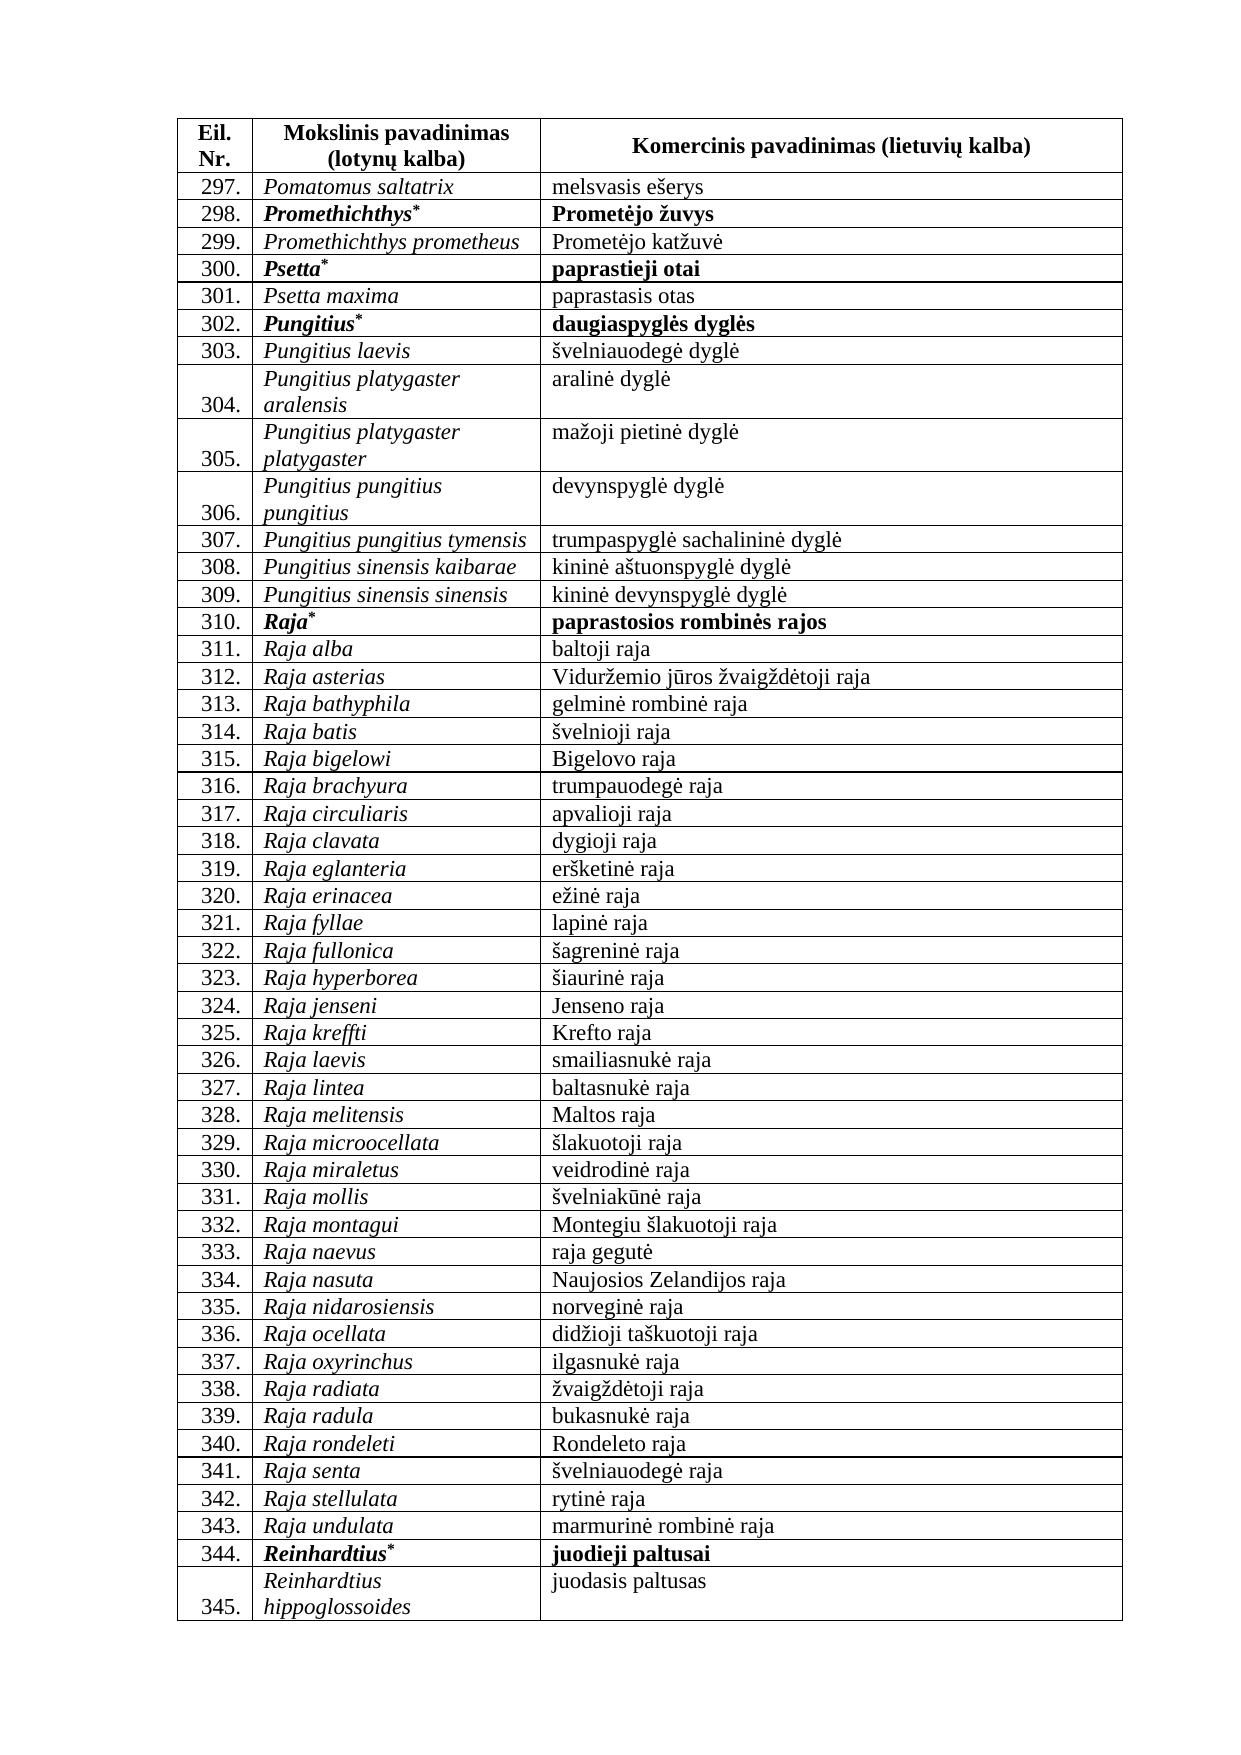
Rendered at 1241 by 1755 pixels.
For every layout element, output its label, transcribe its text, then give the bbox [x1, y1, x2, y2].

table_cell Raja circuliaris [253, 800, 540, 826]
table_cell Raja radula [253, 1403, 540, 1429]
table_cell juodasis paltusas [541, 1567, 1122, 1620]
table_cell 309. [178, 581, 252, 607]
table_cell bukasnukė raja [541, 1403, 1122, 1429]
table_header Komercinis pavadinimas (lietuvių kalba) [541, 119, 1122, 172]
table_cell 334. [178, 1266, 252, 1292]
table_cell Raja radiata [253, 1375, 540, 1402]
table_cell Raja lintea [253, 1074, 540, 1100]
table_cell 333. [178, 1238, 252, 1264]
table_cell 310. [178, 608, 252, 634]
table_cell Pungitius platygaster platygaster [253, 419, 540, 471]
table_cell Raja eglanteria [253, 855, 540, 881]
table_cell gelminė rombinė raja [541, 690, 1122, 717]
table_cell 316. [178, 773, 252, 799]
table_cell Raja stellulata [253, 1485, 540, 1511]
table_cell Raja montagui [253, 1211, 540, 1237]
table_cell 308. [178, 553, 252, 580]
table_cell 319. [178, 855, 252, 881]
table_cell 328. [178, 1101, 252, 1128]
table_cell smailiasnukė raja [541, 1046, 1122, 1073]
table_cell 345. [178, 1567, 252, 1620]
table_cell 340. [178, 1430, 252, 1456]
table_cell ilgasnukė raja [541, 1348, 1122, 1374]
table_cell baltasnukė raja [541, 1074, 1122, 1100]
table_cell 302. [178, 310, 252, 336]
table_cell Pungitius* [253, 310, 540, 336]
table_cell 313. [178, 690, 252, 717]
table_cell raja gegutė [541, 1238, 1122, 1264]
table_cell 325. [178, 1019, 252, 1045]
table_cell Montegiu šlakuotoji raja [541, 1211, 1122, 1237]
table_cell kininė devynspyglė dyglė [541, 581, 1122, 607]
table_cell 321. [178, 910, 252, 936]
table_cell 298. [178, 200, 252, 227]
table_cell Raja miraletus [253, 1156, 540, 1182]
table_cell 297. [178, 173, 252, 199]
table_cell trumpaspyglė sachalininė dyglė [541, 526, 1122, 552]
table_cell melsvasis ešerys [541, 173, 1122, 199]
table_cell marmurinė rombinė raja [541, 1512, 1122, 1538]
table_cell Raja laevis [253, 1046, 540, 1073]
table_cell 342. [178, 1485, 252, 1511]
table_cell Raja fyllae [253, 910, 540, 936]
table_cell Maltos raja [541, 1101, 1122, 1128]
table_cell devynspyglė dyglė [541, 472, 1122, 525]
table_cell lapinė raja [541, 910, 1122, 936]
table_cell 331. [178, 1184, 252, 1210]
table_cell šlakuotoji raja [541, 1129, 1122, 1155]
table_cell 317. [178, 800, 252, 826]
table_cell Viduržemio jūros žvaigždėtoji raja [541, 663, 1122, 689]
table_cell Raja naevus [253, 1238, 540, 1264]
table_cell Raja alba [253, 636, 540, 662]
table_cell 332. [178, 1211, 252, 1237]
table_cell apvalioji raja [541, 800, 1122, 826]
table_cell Raja clavata [253, 827, 540, 854]
table_cell 307. [178, 526, 252, 552]
table_cell 303. [178, 337, 252, 364]
table_cell paprastosios rombinės rajos [541, 608, 1122, 634]
table_cell 323. [178, 964, 252, 991]
table_cell Raja nasuta [253, 1266, 540, 1292]
table_cell 304. [178, 365, 252, 417]
table_cell didžioji taškuotoji raja [541, 1320, 1122, 1347]
table_cell trumpauodegė raja [541, 773, 1122, 799]
table_cell Rondeleto raja [541, 1430, 1122, 1456]
table_cell Pomatomus saltatrix [253, 173, 540, 199]
table_cell Raja batis [253, 718, 540, 744]
table_cell 318. [178, 827, 252, 854]
table_cell Raja nidarosiensis [253, 1293, 540, 1319]
table_cell baltoji raja [541, 636, 1122, 662]
table_cell Raja* [253, 608, 540, 634]
table_cell 335. [178, 1293, 252, 1319]
table_cell kininė aštuonspyglė dyglė [541, 553, 1122, 580]
table_cell 344. [178, 1540, 252, 1566]
table_cell norveginė raja [541, 1293, 1122, 1319]
table_header Eil. Nr. [178, 119, 252, 172]
table_cell 314. [178, 718, 252, 744]
table_cell Pungitius sinensis kaibarae [253, 553, 540, 580]
table_cell juodieji paltusai [541, 1540, 1122, 1566]
table_cell Promethichthys prometheus [253, 228, 540, 254]
table_header Mokslinis pavadinimas (lotynų kalba) [253, 119, 540, 172]
table_cell Pungitius platygaster aralensis [253, 365, 540, 417]
table_cell 300. [178, 255, 252, 281]
table_cell Raja rondeleti [253, 1430, 540, 1456]
table_cell Raja melitensis [253, 1101, 540, 1128]
table_cell Pungitius pungitius tymensis [253, 526, 540, 552]
table_cell veidrodinė raja [541, 1156, 1122, 1182]
table_cell Raja fullonica [253, 937, 540, 963]
table_cell šiaurinė raja [541, 964, 1122, 991]
table_cell ežinė raja [541, 882, 1122, 908]
table_cell 322. [178, 937, 252, 963]
table_cell mažoji pietinė dyglė [541, 419, 1122, 471]
table_cell šagreninė raja [541, 937, 1122, 963]
table_cell Naujosios Zelandijos raja [541, 1266, 1122, 1292]
table_cell švelniauodegė dyglė [541, 337, 1122, 364]
table_cell švelniauodegė raja [541, 1458, 1122, 1484]
table_cell rytinė raja [541, 1485, 1122, 1511]
table_cell paprastieji otai [541, 255, 1122, 281]
table_cell Pungitius sinensis sinensis [253, 581, 540, 607]
table_cell 301. [178, 283, 252, 309]
table_cell Psetta* [253, 255, 540, 281]
table_cell Jenseno raja [541, 992, 1122, 1018]
table_cell švelniakūnė raja [541, 1184, 1122, 1210]
table_cell eršketinė raja [541, 855, 1122, 881]
table_cell Raja kreffti [253, 1019, 540, 1045]
table_cell Reinhardtius hippoglossoides [253, 1567, 540, 1620]
table_cell aralinė dyglė [541, 365, 1122, 417]
table_cell 338. [178, 1375, 252, 1402]
table_cell 330. [178, 1156, 252, 1182]
table_cell 305. [178, 419, 252, 471]
table_cell Raja oxyrinchus [253, 1348, 540, 1374]
table_cell Prometėjo katžuvė [541, 228, 1122, 254]
table_cell 320. [178, 882, 252, 908]
table_cell daugiaspyglės dyglės [541, 310, 1122, 336]
table_cell 343. [178, 1512, 252, 1538]
table_cell Raja bathyphila [253, 690, 540, 717]
table_cell Reinhardtius* [253, 1540, 540, 1566]
table_cell Raja microocellata [253, 1129, 540, 1155]
table_cell 339. [178, 1403, 252, 1429]
table_cell 337. [178, 1348, 252, 1374]
table_cell žvaigždėtoji raja [541, 1375, 1122, 1402]
table_cell Pungitius pungitius pungitius [253, 472, 540, 525]
table_cell Raja undulata [253, 1512, 540, 1538]
table_cell Pungitius laevis [253, 337, 540, 364]
table_cell Raja senta [253, 1458, 540, 1484]
table_cell Raja mollis [253, 1184, 540, 1210]
table_cell 336. [178, 1320, 252, 1347]
table_cell 327. [178, 1074, 252, 1100]
table_cell Promethichthys* [253, 200, 540, 227]
table_cell 299. [178, 228, 252, 254]
table_cell 311. [178, 636, 252, 662]
table_cell dygioji raja [541, 827, 1122, 854]
table_cell švelnioji raja [541, 718, 1122, 744]
table_cell Krefto raja [541, 1019, 1122, 1045]
table_cell 315. [178, 745, 252, 771]
table_cell Raja asterias [253, 663, 540, 689]
table_cell 326. [178, 1046, 252, 1073]
table_cell Raja jenseni [253, 992, 540, 1018]
table_cell 324. [178, 992, 252, 1018]
table_cell Raja hyperborea [253, 964, 540, 991]
table_cell paprastasis otas [541, 283, 1122, 309]
table_cell Raja brachyura [253, 773, 540, 799]
table_cell 329. [178, 1129, 252, 1155]
table_cell Raja bigelowi [253, 745, 540, 771]
table_cell 341. [178, 1458, 252, 1484]
table_cell Prometėjo žuvys [541, 200, 1122, 227]
table_cell Raja ocellata [253, 1320, 540, 1347]
table_cell 312. [178, 663, 252, 689]
table_cell Bigelovo raja [541, 745, 1122, 771]
table_cell Psetta maxima [253, 283, 540, 309]
table_cell Raja erinacea [253, 882, 540, 908]
table_cell 306. [178, 472, 252, 525]
